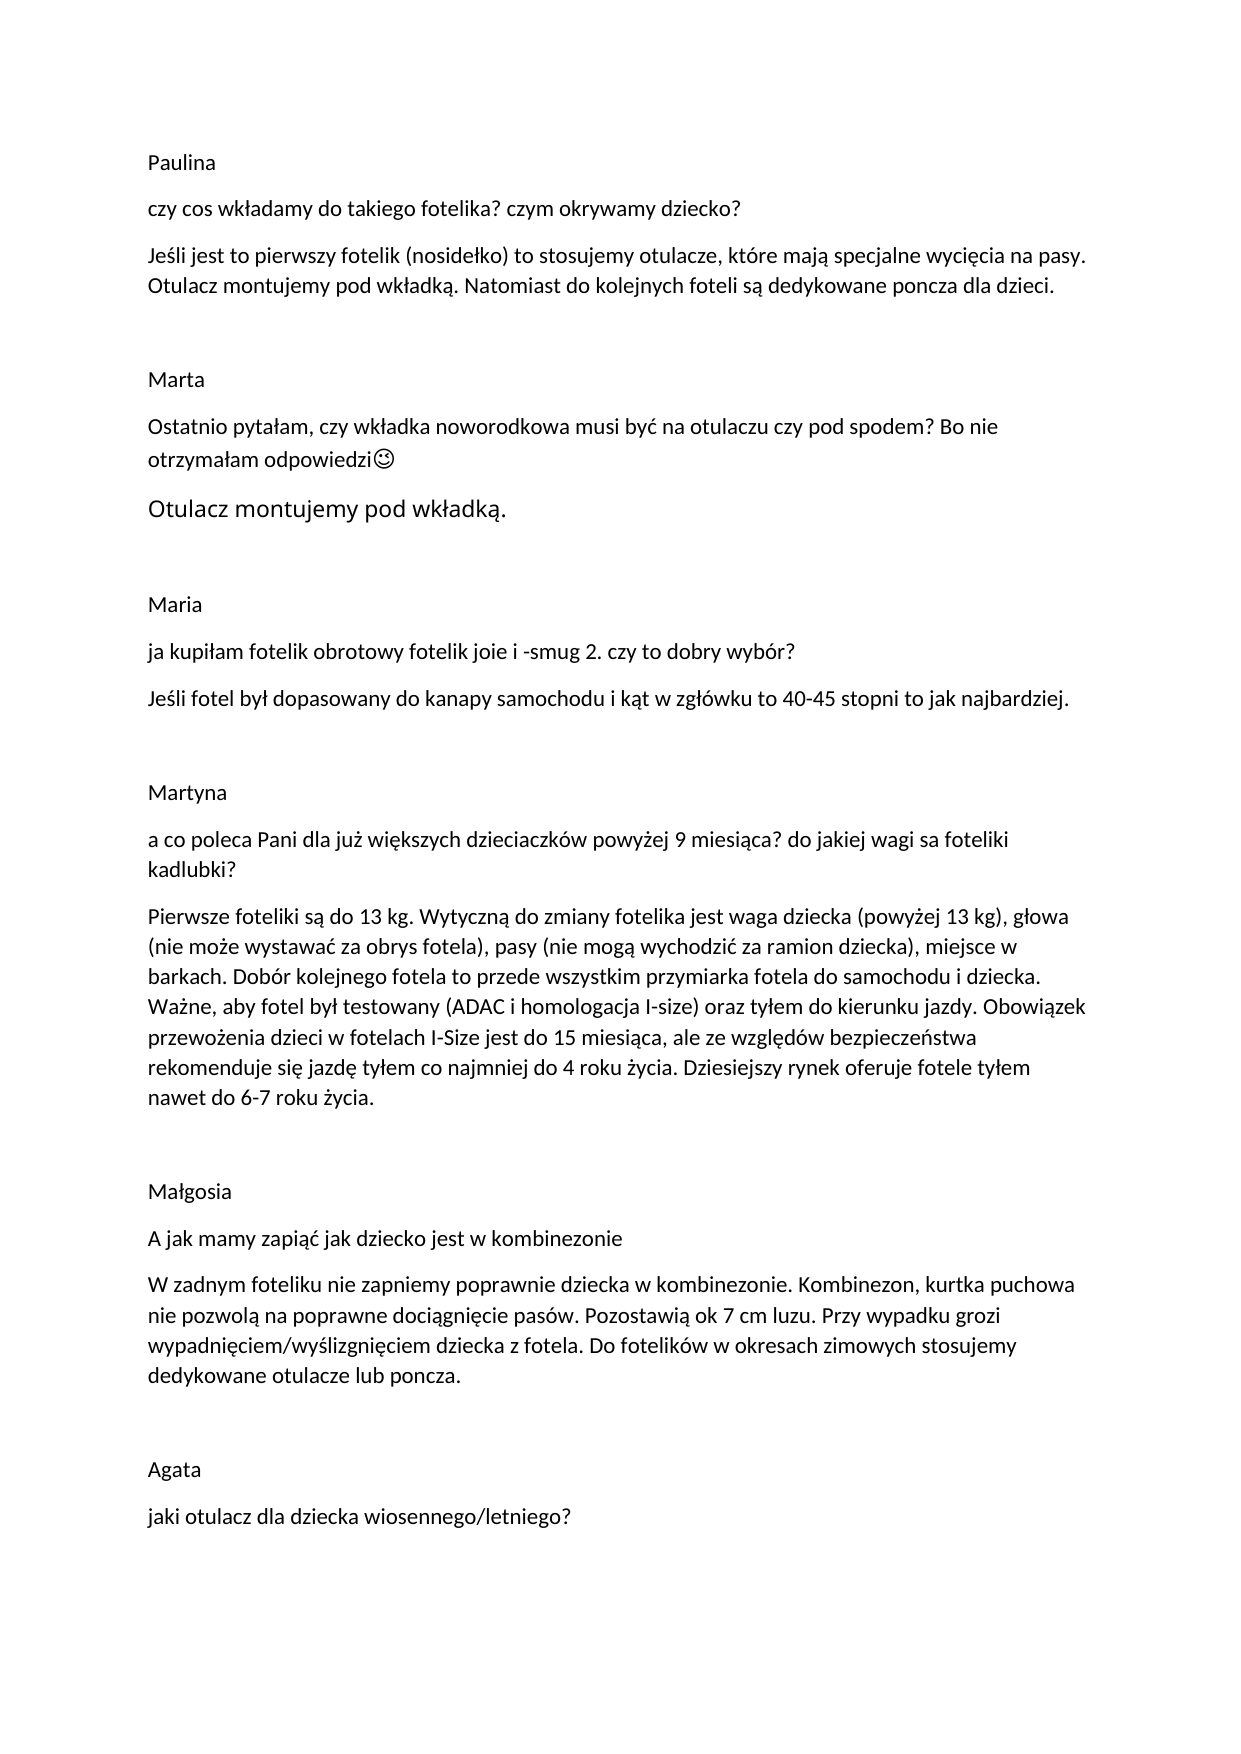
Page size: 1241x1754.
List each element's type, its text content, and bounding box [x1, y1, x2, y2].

text jaki otulacz dla dziecka wiosennego/letniego? [148, 1502, 1093, 1530]
text ja kupiłam fotelik obrotowy fotelik joie i -smug 2. czy to dobry wybór? [148, 637, 1093, 665]
text W zadnym foteliku nie zapniemy poprawnie dziecka w kombinezonie. Kombinezon, kurtka puchowa nie pozwolą na poprawne dociągnięcie pasów. Pozostawią ok 7 cm luzu. Przy wypadku grozi wypadnięciem/wyślizgnięciem dziecka z fotela. Do fotelików w okresach zimowych stosujemy dedykowane otulacze lub poncza. [148, 1271, 1093, 1389]
text A jak mamy zapiąć jak dziecko jest w kombinezonie [148, 1224, 1093, 1252]
text a co poleca Pani dla już większych dzieciaczków powyżej 9 miesiąca? do jakiej wagi sa foteliki kadlubki? [148, 825, 1093, 883]
text Paulina [148, 148, 1093, 176]
text Maria [148, 590, 1093, 618]
text Martyna [148, 778, 1093, 806]
text Agata [148, 1455, 1093, 1483]
text Pierwsze foteliki są do 13 kg. Wytyczną do zmiany fotelika jest waga dziecka (powyżej 13 kg), głowa (nie może wystawać za obrys fotela), pasy (nie mogą wychodzić za ramion dziecka), miejsce w barkach. Dobór kolejnego fotela to przede wszystkim przymiarka fotela do samochodu i dziecka. Ważne, aby fotel był testowany (ADAC i homologacja I-size) oraz tyłem do kierunku jazdy. Obowiązek przewożenia dzieci w fotelach I-Size jest do 15 miesiąca, ale ze względów bezpieczeństwa rekomenduje się jazdę tyłem co najmniej do 4 roku życia. Dziesiejszy rynek oferuje fotele tyłem nawet do 6-7 roku życia. [148, 902, 1093, 1111]
text Ostatnio pytałam, czy wkładka noworodkowa musi być na otulaczu czy pod spodem? Bo nie otrzymałam odpowiedzi😉 [148, 412, 1093, 474]
text Małgosia [148, 1177, 1093, 1205]
text czy cos wkładamy do takiego fotelika? czym okrywamy dziecko? [148, 194, 1093, 222]
text Marta [148, 365, 1093, 393]
text Otulacz montujemy pod wkładką. [148, 493, 1093, 524]
text Jeśli jest to pierwszy fotelik (nosidełko) to stosujemy otulacze, które mają specjalne wycięcia na pasy. Otulacz montujemy pod wkładką. Natomiast do kolejnych foteli są dedykowane poncza dla dzieci. [148, 241, 1093, 299]
text Jeśli fotel był dopasowany do kanapy samochodu i kąt w zgłówku to 40-45 stopni to jak najbardziej. [148, 684, 1093, 712]
